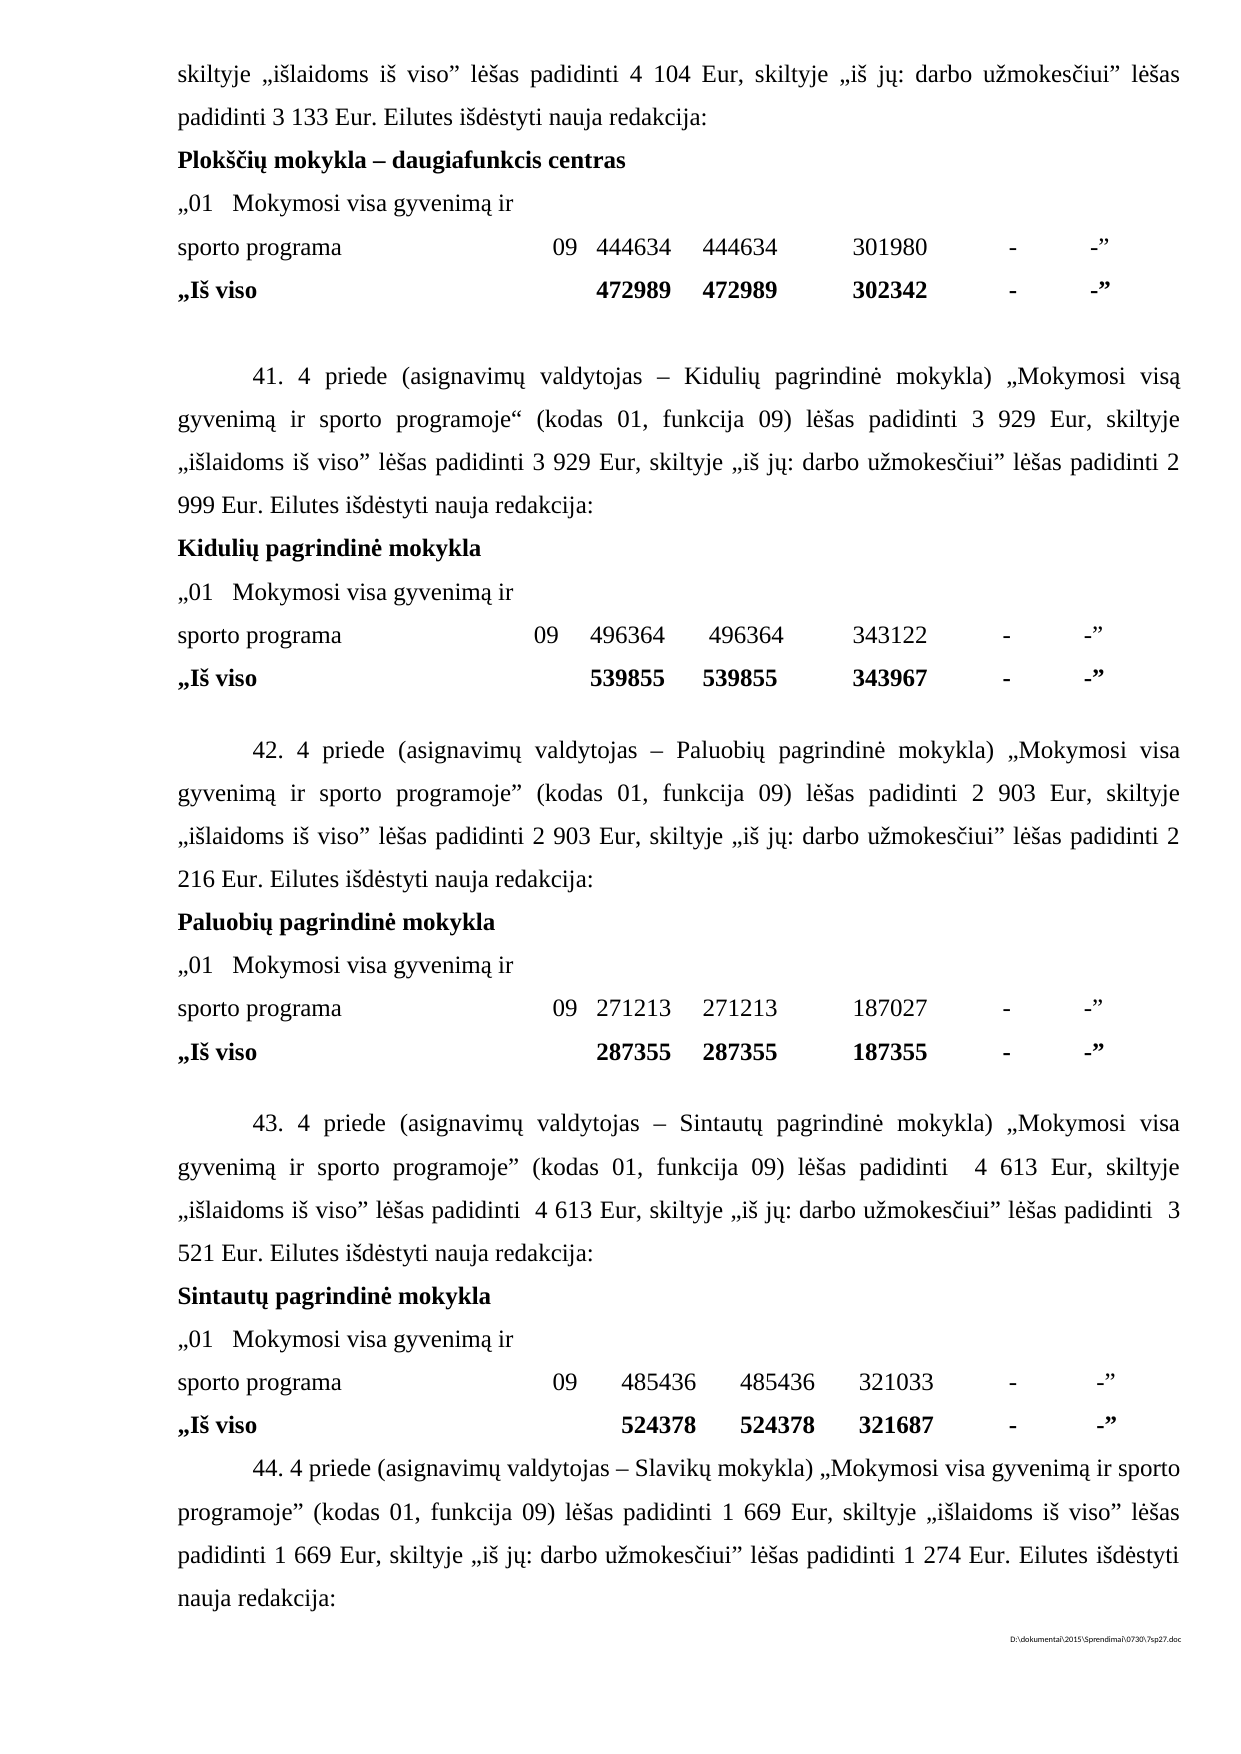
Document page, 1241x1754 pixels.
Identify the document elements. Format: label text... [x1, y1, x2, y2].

text skiltyje „išlaidoms iš viso” lėšas padidinti 4 104 Eur, skiltyje „iš jų: darbo užmokesčiui” lėšas padidinti 3 133 Eur. Eilutes išdėstyti nauja redakcija: [177, 59, 1181, 131]
text Kidulių pagrindinė mokykla [177, 533, 1181, 562]
text „Iš viso 472989 472989 302342 - -” [177, 275, 1181, 303]
text sporto programa 09 496364 496364 343122 - -” [177, 620, 1181, 648]
text „01 Mokymosi visa gyvenimą ir [177, 950, 1181, 979]
text sporto programa 09 271213 271213 187027 - -” [177, 993, 1181, 1022]
text sporto programa 09 444634 444634 301980 - -” [177, 232, 1181, 260]
text sporto programa 09 485436 485436 321033 - -” [177, 1367, 1181, 1396]
text Sintautų pagrindinė mokykla [177, 1281, 1181, 1310]
text „Iš viso 539855 539855 343967 - -” [177, 663, 1181, 692]
text Paluobių pagrindinė mokykla [177, 907, 1181, 936]
text „Iš viso 287355 287355 187355 - -” [177, 1037, 1181, 1065]
text 44. 4 priede (asignavimų valdytojas – Slavikų mokykla) „Mokymosi visa gyvenimą ir sporto programoje” (kodas 01, funkcija 09) lėšas padidinti 1 669 Eur, skiltyje „išlaidoms iš viso” lėšas padidinti 1 669 Eur, skiltyje „iš jų: darbo užmokesčiui” lėšas padidinti 1 274 Eur. Eilutes išdėstyti nauja redakcija: [177, 1453, 1181, 1612]
text „01 Mokymosi visa gyvenimą ir [177, 1324, 1181, 1353]
text „01 Mokymosi visa gyvenimą ir [177, 577, 1181, 605]
text 43. 4 priede (asignavimų valdytojas – Sintautų pagrindinė mokykla) „Mokymosi visa gyvenimą ir sporto programoje” (kodas 01, funkcija 09) lėšas padidinti 4 613 Eur, skiltyje „išlaidoms iš viso” lėšas padidinti 4 613 Eur, skiltyje „iš jų: darbo užmokesčiui” lėšas padidinti 3 521 Eur. Eilutes išdėstyti nauja redakcija: [177, 1108, 1181, 1267]
text Plokščių mokykla – daugiafunkcis centras [177, 145, 1181, 174]
text „01 Mokymosi visa gyvenimą ir [177, 188, 1181, 217]
text 41. 4 priede (asignavimų valdytojas – Kidulių pagrindinė mokykla) „Mokymosi visą gyvenimą ir sporto programoje“ (kodas 01, funkcija 09) lėšas padidinti 3 929 Eur, skiltyje „išlaidoms iš viso” lėšas padidinti 3 929 Eur, skiltyje „iš jų: darbo užmokesčiui” lėšas padidinti 2 999 Eur. Eilutes išdėstyti nauja redakcija: [177, 361, 1181, 519]
text „Iš viso 524378 524378 321687 - -” [177, 1410, 1181, 1439]
text 42. 4 priede (asignavimų valdytojas – Paluobių pagrindinė mokykla) „Mokymosi visa gyvenimą ir sporto programoje” (kodas 01, funkcija 09) lėšas padidinti 2 903 Eur, skiltyje „išlaidoms iš viso” lėšas padidinti 2 903 Eur, skiltyje „iš jų: darbo užmokesčiui” lėšas padidinti 2 216 Eur. Eilutes išdėstyti nauja redakcija: [177, 735, 1181, 893]
